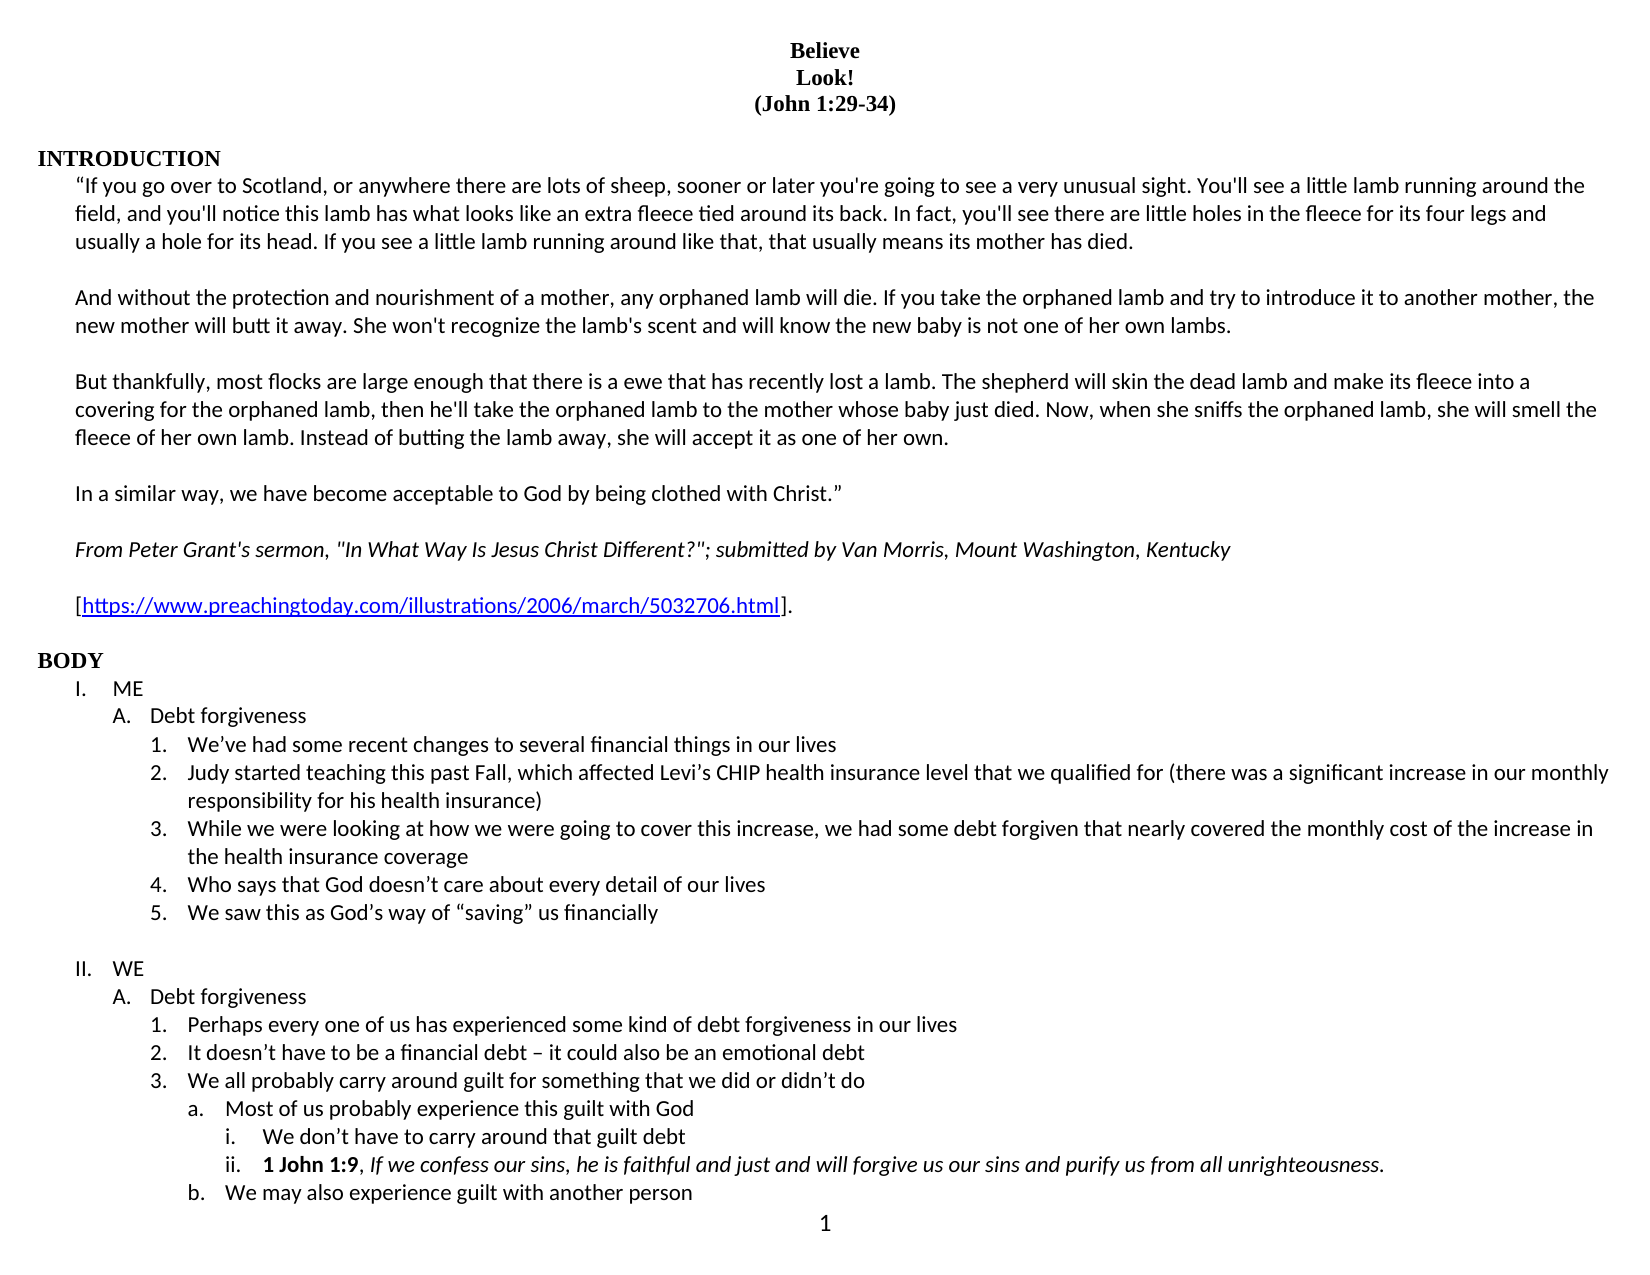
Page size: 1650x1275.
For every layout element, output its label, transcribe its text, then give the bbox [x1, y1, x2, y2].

text In a similar way, we have become acceptable to God by being clothed with Christ.” [75, 479, 1612, 507]
list ME [75, 674, 1612, 702]
list We saw this as God’s way of “saving” us financially [150, 898, 1612, 926]
list While we were looking at how we were going to cover this increase, we had some debt forgiven that nearly covered the monthly cost of the increase in the health insurance coverage [150, 814, 1612, 870]
list We’ve had some recent changes to several financial things in our lives [150, 730, 1612, 758]
text And without the protection and nourishment of a mother, any orphaned lamb will die. If you take the orphaned lamb and try to introduce it to another mother, the new mother will butt it away. She won't recognize the lamb's scent and will know the new baby is not one of her own lambs. [75, 283, 1612, 339]
text Look! [37, 64, 1612, 90]
list We all probably carry around guilt for something that we did or didn’t do [150, 1066, 1612, 1094]
text From Peter Grant's sermon, "In What Way Is Jesus Christ Different?"; submitted by Van Morris, Mount Washington, Kentucky [75, 535, 1612, 563]
list Judy started teaching this past Fall, which affected Levi’s CHIP health insurance level that we qualified for (there was a significant increase in our monthly responsibility for his health insurance) [150, 758, 1612, 814]
list Perhaps every one of us has experienced some kind of debt forgiveness in our lives [150, 1010, 1612, 1038]
list It doesn’t have to be a financial debt – it could also be an emotional debt [150, 1038, 1612, 1066]
list 1 John 1:9, If we confess our sins, he is faithful and just and will forgive us our sins and purify us from all unrighteousness. [225, 1150, 1612, 1178]
list Debt forgiveness [112, 702, 1612, 730]
list Who says that God doesn’t care about every detail of our lives [150, 870, 1612, 898]
list Debt forgiveness [112, 982, 1612, 1010]
text “If you go over to Scotland, or anywhere there are lots of sheep, sooner or later you're going to see a very unusual sight. You'll see a little lamb running around the field, and you'll notice this lamb has what looks like an extra fleece tied around its back. In fact, you'll see there are little holes in the fleece for its four legs and usually a hole for its head. If you see a little lamb running around like that, that usually means its mother has died. [75, 171, 1612, 255]
list We may also experience guilt with another person [187, 1178, 1612, 1206]
list WE [75, 954, 1612, 982]
text Believe [37, 37, 1612, 64]
text [https://www.preachingtoday.com/illustrations/2006/march/5032706.html]. [75, 591, 1612, 619]
text (John 1:29-34) [37, 90, 1612, 117]
list Most of us probably experience this guilt with God [187, 1094, 1612, 1122]
text BODY [37, 647, 1612, 674]
text INTRODUCTION [37, 144, 1612, 171]
list We don’t have to carry around that guilt debt [225, 1122, 1612, 1150]
text But thankfully, most flocks are large enough that there is a ewe that has recently lost a lamb. The shepherd will skin the dead lamb and make its fleece into a covering for the orphaned lamb, then he'll take the orphaned lamb to the mother whose baby just died. Now, when she sniffs the orphaned lamb, she will smell the fleece of her own lamb. Instead of butting the lamb away, she will accept it as one of her own. [75, 367, 1612, 451]
